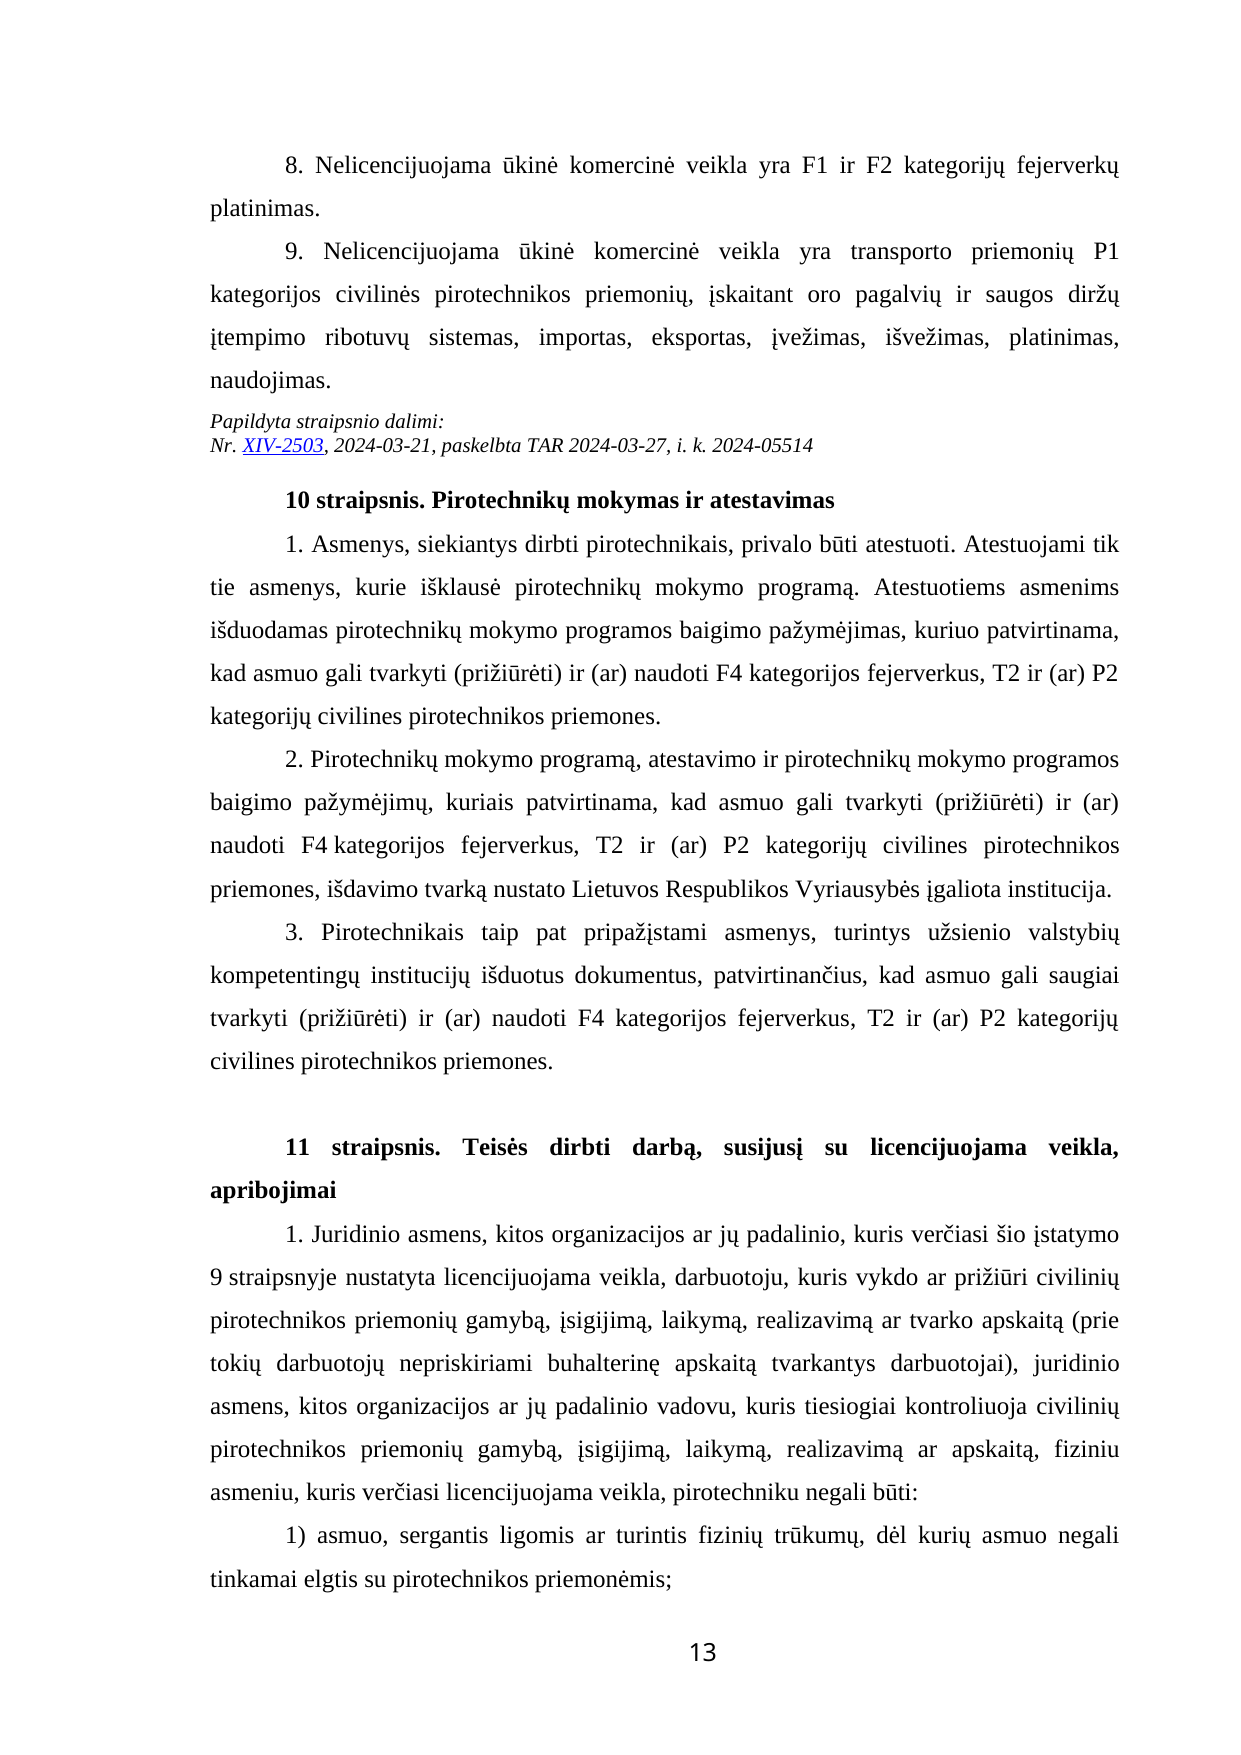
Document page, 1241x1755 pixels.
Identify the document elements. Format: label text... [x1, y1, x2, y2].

text 1. Juridinio asmens, kitos organizacijos ar jų padalinio, kuris verčiasi šio įstatymo 9 straipsnyje nustatyta licencijuojama veikla, darbuotoju, kuris vykdo ar prižiūri civilinių pirotechnikos priemonių gamybą, įsigijimą, laikymą, realizavimą ar tvarko apskaitą (prie tokių darbuotojų nepriskiriami buhalterinę apskaitą tvarkantys darbuotojai), juridinio asmens, kitos organizacijos ar jų padalinio vadovu, kuris tiesiogiai kontroliuoja civilinių pirotechnikos priemonių gamybą, įsigijimą, laikymą, realizavimą ar apskaitą, fiziniu asmeniu, kuris verčiasi licencijuojama veikla, pirotechniku negali būti: [210, 1219, 1120, 1506]
text 10 straipsnis. Pirotechnikų mokymas ir atestavimas [210, 486, 1120, 514]
text 2. Pirotechnikų mokymo programą, atestavimo ir pirotechnikų mokymo programos baigimo pažymėjimų, kuriais patvirtinama, kad asmuo gali tvarkyti (prižiūrėti) ir (ar) naudoti F4 kategorijos fejerverkus, T2 ir (ar) P2 kategorijų civilines pirotechnikos priemones, išdavimo tvarką nustato Lietuvos Respublikos Vyriausybės įgaliota institucija. [210, 744, 1120, 902]
text 1) asmuo, sergantis ligomis ar turintis fizinių trūkumų, dėl kurių asmuo negali tinkamai elgtis su pirotechnikos priemonėmis; [210, 1521, 1120, 1592]
text Nr. XIV-2503, 2024-03-21, paskelbta TAR 2024-03-27, i. k. 2024-05514 [210, 433, 1120, 457]
text Papildyta straipsnio dalimi: [210, 409, 1120, 433]
text 11 straipsnis. Teisės dirbti darbą, susijusį su licencijuojama veikla, apribojimai [210, 1132, 1120, 1204]
text 3. Pirotechnikais taip pat pripažįstami asmenys, turintys užsienio valstybių kompetentingų institucijų išduotus dokumentus, patvirtinančius, kad asmuo gali saugiai tvarkyti (prižiūrėti) ir (ar) naudoti F4 kategorijos fejerverkus, T2 ir (ar) P2 kategorijų civilines pirotechnikos priemones. [210, 917, 1120, 1075]
text 8. Nelicencijuojama ūkinė komercinė veikla yra F1 ir F2 kategorijų fejerverkų platinimas. [210, 150, 1120, 222]
text 9. Nelicencijuojama ūkinė komercinė veikla yra transporto priemonių P1 kategorijos civilinės pirotechnikos priemonių, įskaitant oro pagalvių ir saugos diržų įtempimo ribotuvų sistemas, importas, eksportas, įvežimas, išvežimas, platinimas, naudojimas. [210, 236, 1120, 394]
text 1. Asmenys, siekiantys dirbti pirotechnikais, privalo būti atestuoti. Atestuojami tik tie asmenys, kurie išklausė pirotechnikų mokymo programą. Atestuotiems asmenims išduodamas pirotechnikų mokymo programos baigimo pažymėjimas, kuriuo patvirtinama, kad asmuo gali tvarkyti (prižiūrėti) ir (ar) naudoti F4 kategorijos fejerverkus, T2 ir (ar) P2 kategorijų civilines pirotechnikos priemones. [210, 529, 1120, 730]
